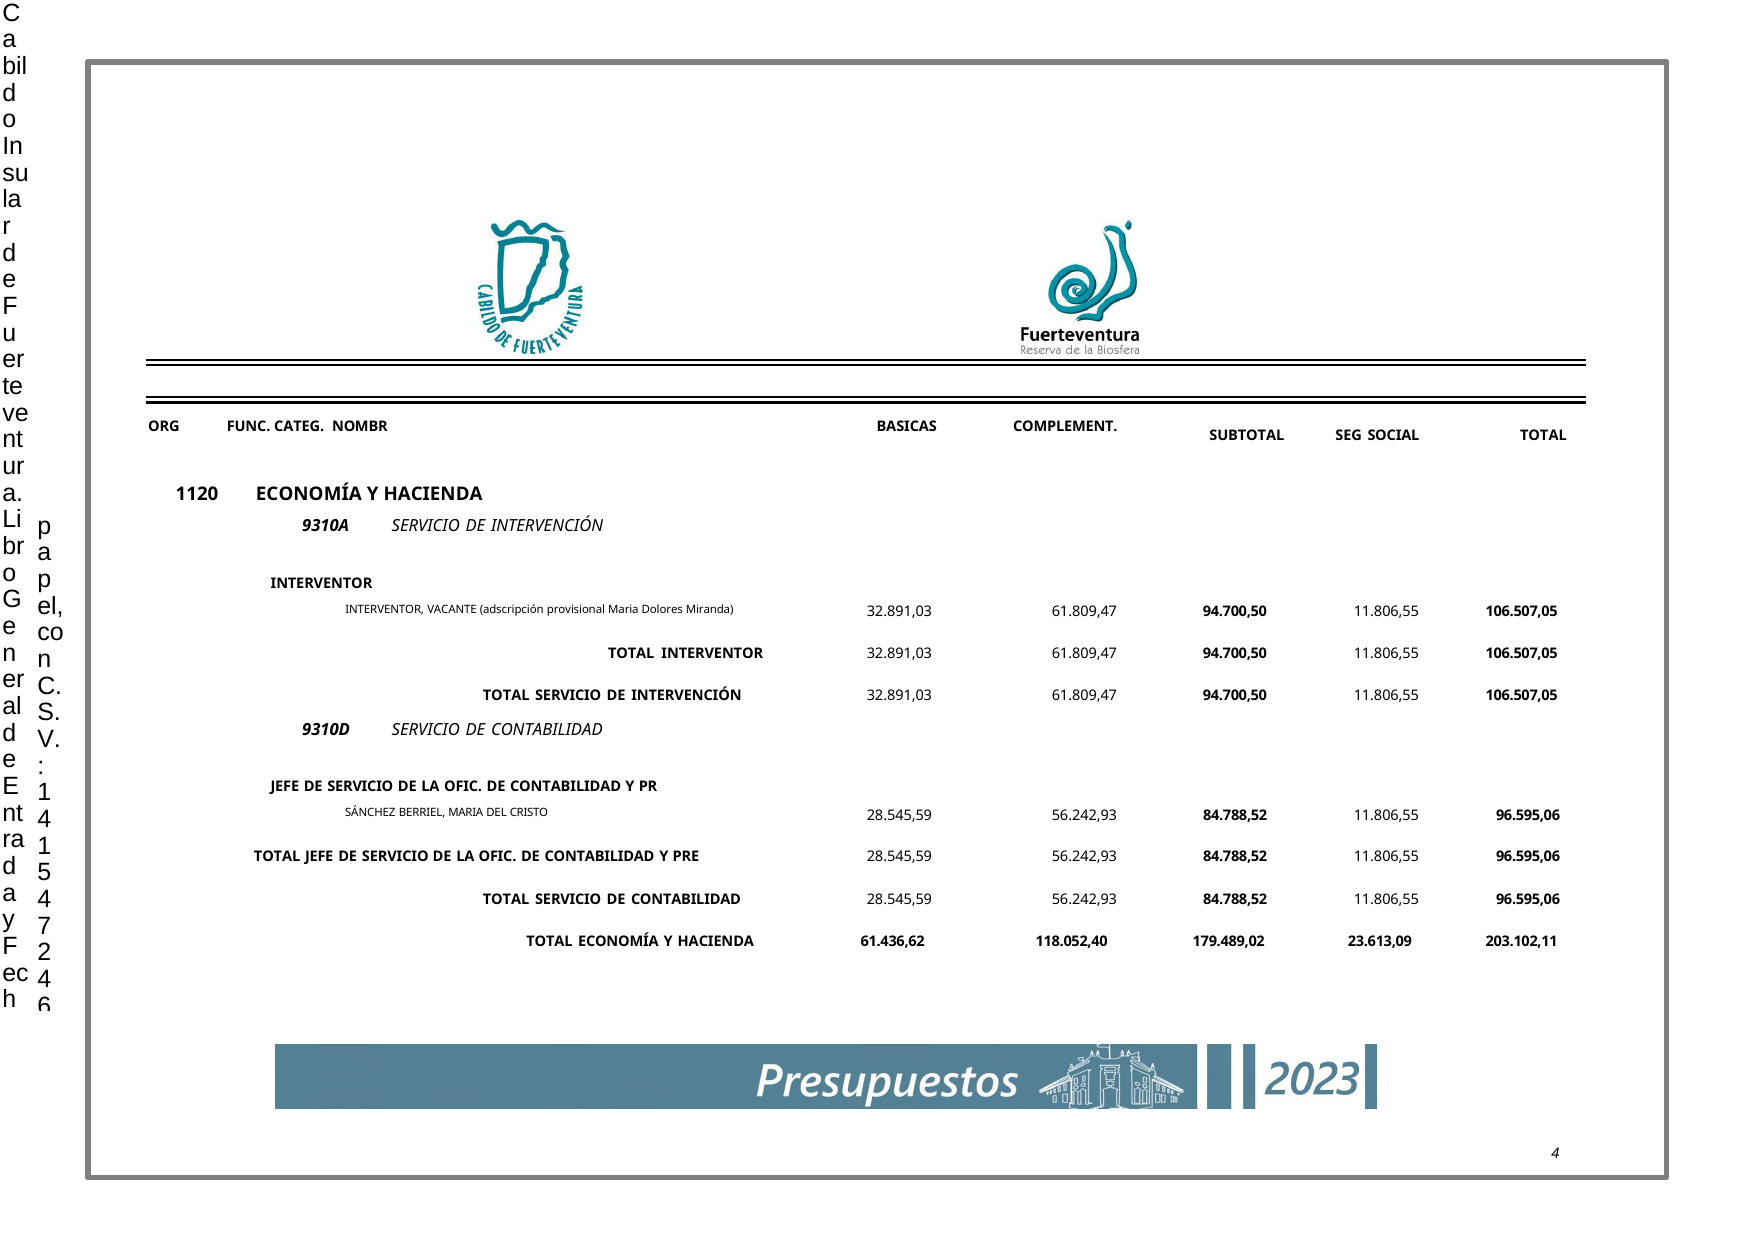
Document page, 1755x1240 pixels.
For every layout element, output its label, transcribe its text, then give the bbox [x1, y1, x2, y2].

table_cell 23.613,09 [1317, 919, 1458, 958]
text 4 [137, 1143, 1560, 1163]
text Cabildo Insular de Fuerteventura. Libro General de Entrada y Fecha Registro: .Copia electr [2, 0, 29, 1013]
table_cell TOTAL ECONOMÍA Y HACIENDA [248, 919, 825, 958]
text JEFE DE SERVICIO DE LA OFIC. DE CONTABILIDAD Y PR [270, 776, 1596, 796]
table_header 84.788,52 [1161, 800, 1317, 835]
table_cell 11.806,55 [1317, 835, 1458, 877]
table_header INTERVENTOR, VACANTE (adscripción provisional Maria Dolores Miranda) [339, 597, 828, 632]
table_cell 32.891,03 [828, 674, 998, 713]
table_cell 203.102,11 [1458, 919, 1585, 958]
table_cell 61.809,47 [998, 632, 1166, 674]
text SEG SOCIAL TOTAL [1335, 425, 1596, 445]
table_cell 28.545,59 [825, 877, 990, 919]
table_header 11.806,55 [1317, 800, 1458, 835]
table_header 32.891,03 [828, 597, 998, 632]
table_cell 84.788,52 [1161, 835, 1317, 877]
table_cell 106.507,05 [1458, 632, 1585, 674]
table_cell TOTAL SERVICIO DE INTERVENCIÓN [339, 674, 828, 713]
table_cell 96.595,06 [1458, 835, 1585, 877]
text papel, con C.S.V.: 14154724647312466312. [37, 513, 64, 1010]
subtitle 9310D SERVICIO DE CONTABILIDAD [302, 718, 1596, 740]
table_header 56.242,93 [990, 800, 1161, 835]
table_cell 118.052,40 [990, 919, 1161, 958]
table_cell 96.595,06 [1458, 877, 1585, 919]
table_cell 11.806,55 [1317, 877, 1458, 919]
table_header 96.595,06 [1458, 800, 1585, 835]
table_cell 94.700,50 [1166, 674, 1320, 713]
table_cell 11.806,55 [1320, 674, 1458, 713]
table_header 106.507,05 [1458, 597, 1585, 632]
table_cell TOTAL JEFE DE SERVICIO DE LA OFIC. DE CONTABILIDAD Y PRE [248, 835, 825, 877]
table_header 11.806,55 [1320, 597, 1458, 632]
text ORG FUNC. CATEG. NOMBR BASICAS COMPLEMENT. [148, 416, 1133, 436]
text SUBTOTAL [1209, 424, 1297, 444]
subtitle 9310A SERVICIO DE INTERVENCIÓN [302, 514, 1596, 537]
table_header 61.809,47 [998, 597, 1166, 632]
table_header 94.700,50 [1166, 597, 1320, 632]
subtitle 1120 ECONOMÍA Y HACIENDA [175, 480, 1596, 506]
table_cell 56.242,93 [990, 835, 1161, 877]
table_cell 28.545,59 [825, 835, 990, 877]
table_cell 106.507,05 [1458, 674, 1585, 713]
table_cell 84.788,52 [1161, 877, 1317, 919]
table_cell 179.489,02 [1161, 919, 1317, 958]
table_header 28.545,59 [825, 800, 990, 835]
table_cell 61.436,62 [825, 919, 990, 958]
table_header SÁNCHEZ BERRIEL, MARIA DEL CRISTO [248, 800, 825, 835]
table_cell 61.809,47 [998, 674, 1166, 713]
table_cell TOTAL INTERVENTOR [339, 632, 828, 674]
table_cell 94.700,50 [1166, 632, 1320, 674]
table_cell 11.806,55 [1320, 632, 1458, 674]
table_cell 56.242,93 [990, 877, 1161, 919]
text INTERVENTOR [270, 573, 1596, 593]
table_cell 32.891,03 [828, 632, 998, 674]
table_cell TOTAL SERVICIO DE CONTABILIDAD [248, 877, 825, 919]
